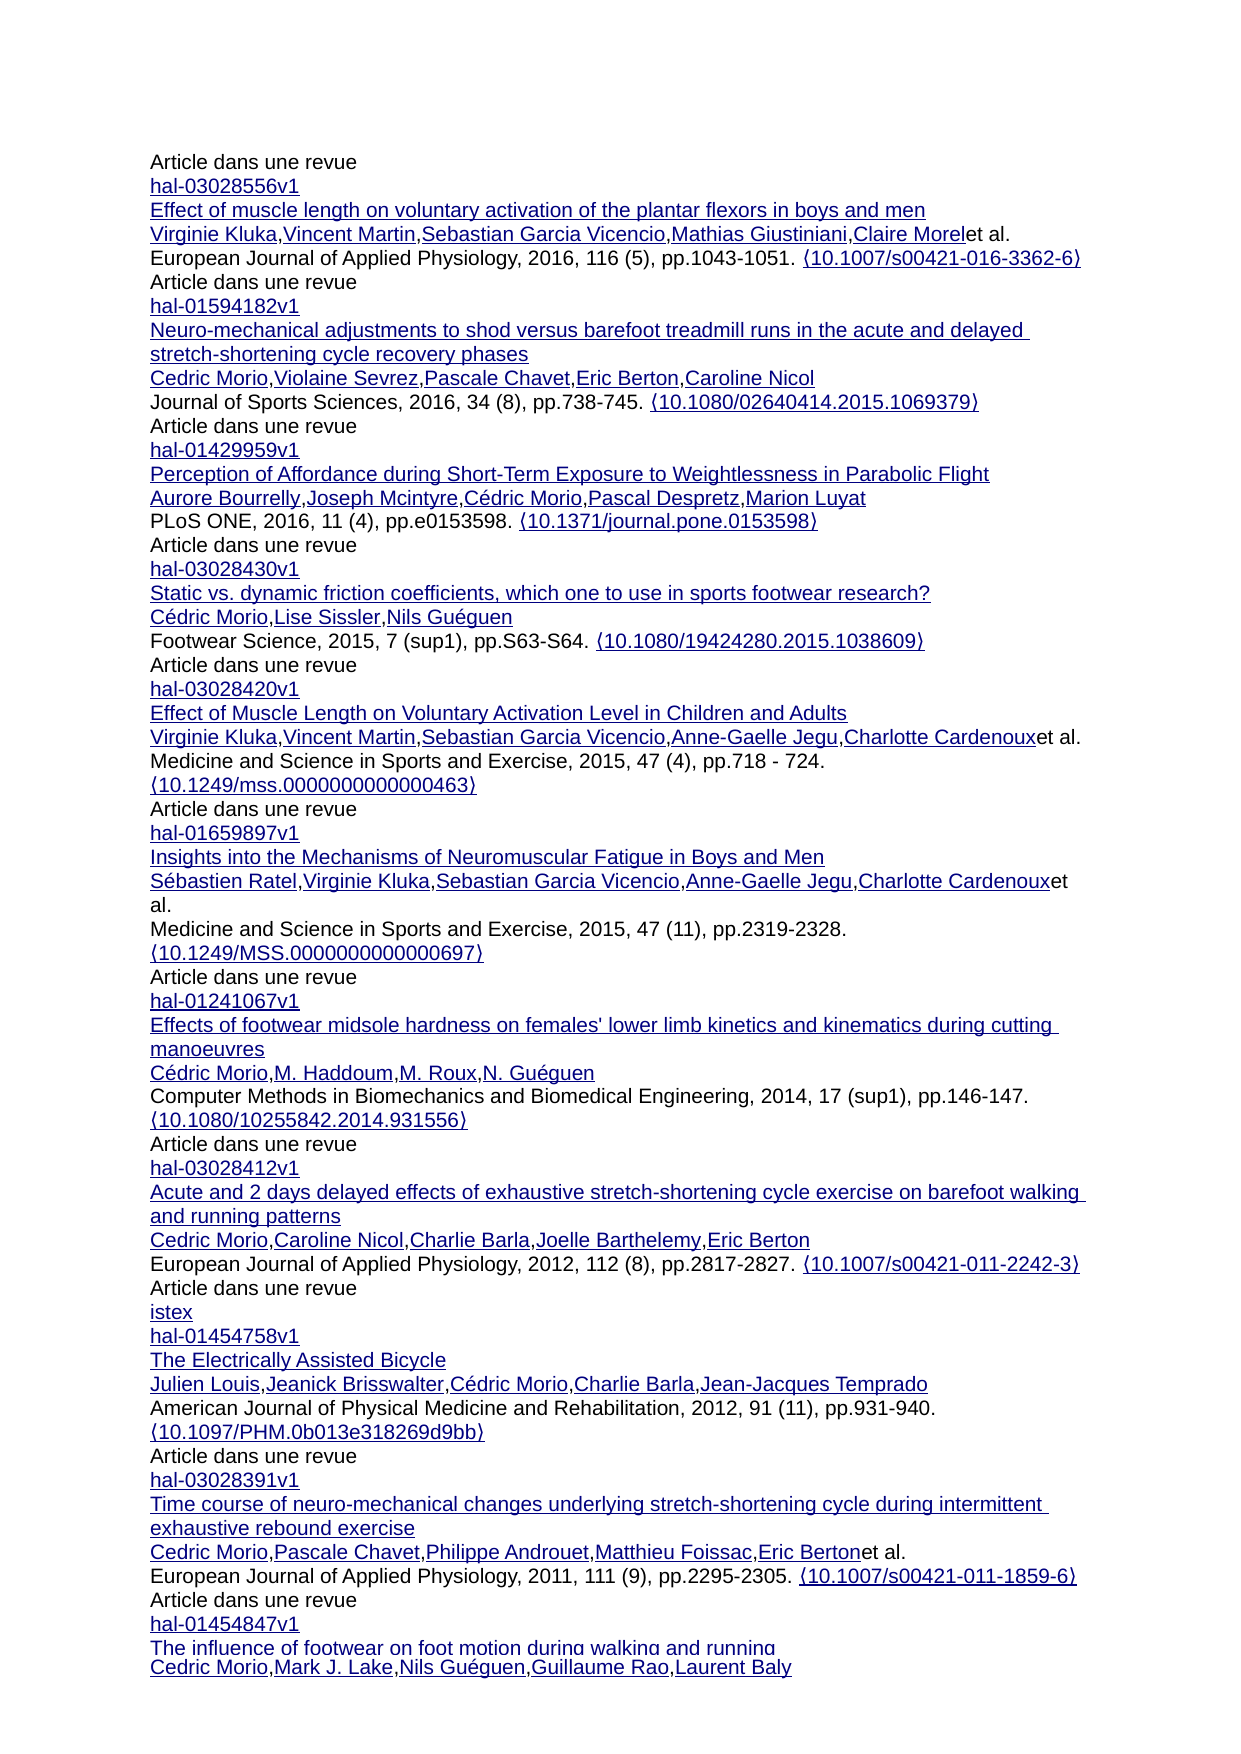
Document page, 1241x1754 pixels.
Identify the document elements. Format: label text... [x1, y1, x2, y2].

table_cell Acute and 2 days delayed effects of exhaustive stretch-shortening cycle exercise on barefoot walking and running patterns Cedric Morio,Caroline Nicol,Charlie Barla,Joelle Barthelemy,Eric Berton European Journal of Applied Physiology, 2012, 112 (8), pp.2817-2827. ⟨10.1007/s00421-011-2242-3⟩ Article dans une revue istex hal-01454758v1 [150, 1180, 1090, 1348]
table_cell Effect of Muscle Length on Voluntary Activation Level in Children and Adults Virginie Kluka,Vincent Martin,Sebastian Garcia Vicencio,Anne-Gaelle Jegu,Charlotte Cardenouxet al. Medicine and Science in Sports and Exercise, 2015, 47 (4), pp.718 - 724. ⟨10.1249/mss.0000000000000463⟩ Article dans une revue hal-01659897v1 [150, 701, 1090, 845]
table_cell Effects of footwear midsole hardness on females' lower limb kinetics and kinematics during cutting manoeuvres Cédric Morio,M. Haddoum,M. Roux,N. Guéguen Computer Methods in Biomechanics and Biomedical Engineering, 2014, 17 (sup1), pp.146-147. ⟨10.1080/10255842.2014.931556⟩ Article dans une revue hal-03028412v1 [150, 1013, 1090, 1180]
table_cell Time course of neuro-mechanical changes underlying stretch-shortening cycle during intermittent exhaustive rebound exercise Cedric Morio,Pascale Chavet,Philippe Androuet,Matthieu Foissac,Eric Bertonet al. European Journal of Applied Physiology, 2011, 111 (9), pp.2295-2305. ⟨10.1007/s00421-011-1859-6⟩ Article dans une revue hal-01454847v1 [150, 1492, 1090, 1635]
table_cell Static vs. dynamic friction coefficients, which one to use in sports footwear research? Cédric Morio,Lise Sissler,Nils Guéguen Footwear Science, 2015, 7 (sup1), pp.S63-S64. ⟨10.1080/19424280.2015.1038609⟩ Article dans une revue hal-03028420v1 [150, 581, 1090, 701]
table_cell Effect of muscle length on voluntary activation of the plantar flexors in boys and men Virginie Kluka,Vincent Martin,Sebastian Garcia Vicencio,Mathias Giustiniani,Claire Morelet al. European Journal of Applied Physiology, 2016, 116 (5), pp.1043-1051. ⟨10.1007/s00421-016-3362-6⟩ Article dans une revue hal-01594182v1 [150, 198, 1090, 318]
table_cell Neuro-mechanical adjustments to shod versus barefoot treadmill runs in the acute and delayed stretch-shortening cycle recovery phases Cedric Morio,Violaine Sevrez,Pascale Chavet,Eric Berton,Caroline Nicol Journal of Sports Sciences, 2016, 34 (8), pp.738-745. ⟨10.1080/02640414.2015.1069379⟩ Article dans une revue hal-01429959v1 [150, 318, 1090, 461]
table_cell Article dans une revue hal-03028556v1 [150, 150, 1090, 198]
table_cell Insights into the Mechanisms of Neuromuscular Fatigue in Boys and Men Sébastien Ratel,Virginie Kluka,Sebastian Garcia Vicencio,Anne-Gaelle Jegu,Charlotte Cardenouxet al. Medicine and Science in Sports and Exercise, 2015, 47 (11), pp.2319-2328. ⟨10.1249/MSS.0000000000000697⟩ Article dans une revue hal-01241067v1 [150, 845, 1090, 1012]
table_cell The influence of footwear on foot motion during walking and running Cedric Morio,Mark J. Lake,Nils Guéguen,Guillaume Rao,Laurent Baly [150, 1635, 1090, 1679]
table_cell The Electrically Assisted Bicycle Julien Louis,Jeanick Brisswalter,Cédric Morio,Charlie Barla,Jean-Jacques Temprado American Journal of Physical Medicine and Rehabilitation, 2012, 91 (11), pp.931-940. ⟨10.1097/PHM.0b013e318269d9bb⟩ Article dans une revue hal-03028391v1 [150, 1348, 1090, 1492]
table_cell Perception of Affordance during Short-Term Exposure to Weightlessness in Parabolic Flight Aurore Bourrelly,Joseph Mcintyre,Cédric Morio,Pascal Despretz,Marion Luyat PLoS ONE, 2016, 11 (4), pp.e0153598. ⟨10.1371/journal.pone.0153598⟩ Article dans une revue hal-03028430v1 [150, 461, 1090, 581]
